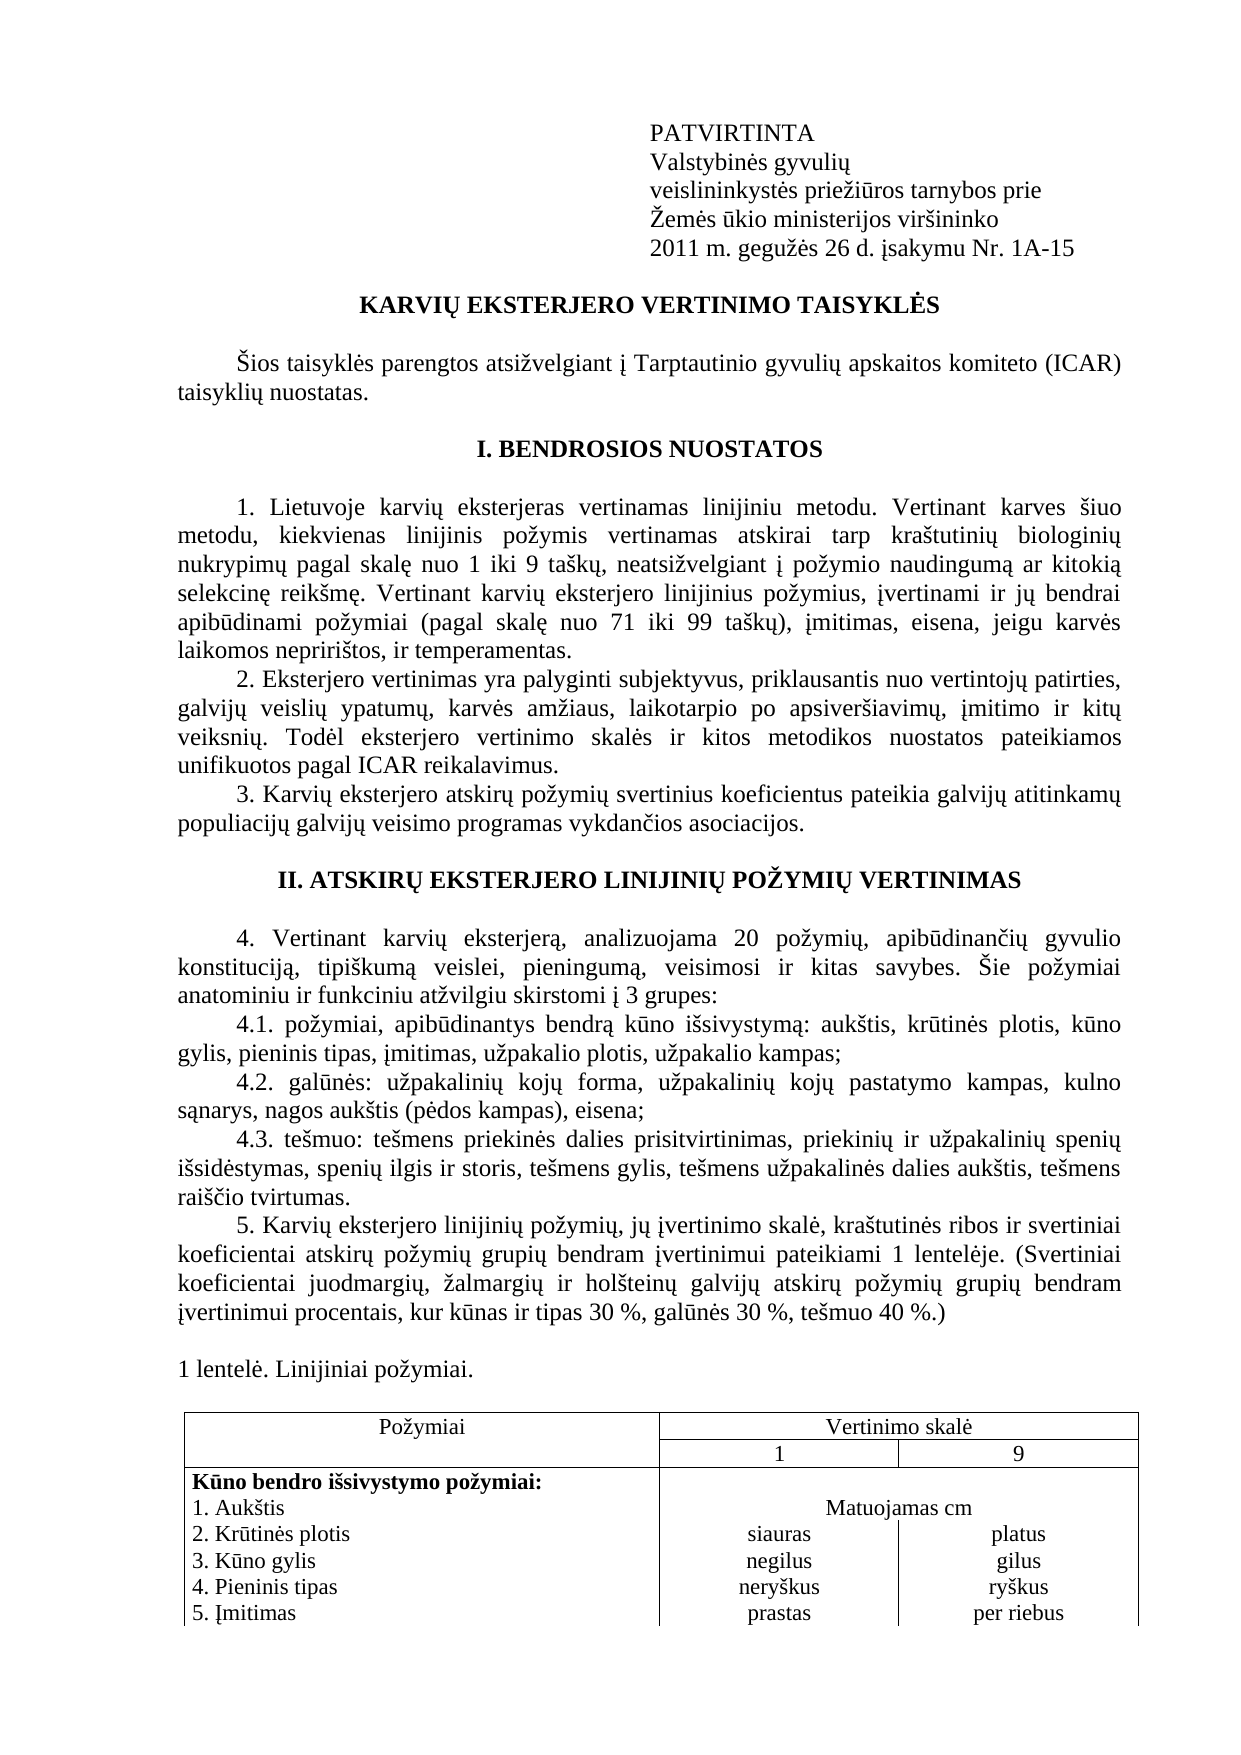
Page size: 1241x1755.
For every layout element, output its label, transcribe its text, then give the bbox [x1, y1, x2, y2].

table_cell per riebus [899, 1600, 1138, 1626]
table_cell 9 [899, 1440, 1138, 1467]
table_cell Matuojamas cm [660, 1494, 1138, 1520]
table_cell neryškus [660, 1573, 898, 1599]
table_cell 1 [660, 1440, 898, 1467]
text Žemės ūkio ministerijos viršininko [649, 204, 1122, 233]
table_cell ryškus [899, 1573, 1138, 1599]
text Valstybinės gyvulių [649, 147, 1122, 176]
table_header Požymiai [185, 1413, 659, 1467]
text 4.1. požymiai, apibūdinantys bendrą kūno išsivystymą: aukštis, krūtinės plotis, kūno gylis, pieninis tipas, įmitimas, užpakalio plotis, užpakalio kampas; [177, 1009, 1122, 1067]
text 2011 m. gegužės 26 d. įsakymu Nr. 1A-15 [649, 233, 1122, 262]
table_cell prastas [660, 1600, 898, 1626]
text 1. Lietuvoje karvių eksterjeras vertinamas linijiniu metodu. Vertinant karves šiuo metodu, kiekvienas linijinis požymis vertinamas atskirai tarp kraštutinių biologinių nukrypimų pagal skalę nuo 1 iki 9 taškų, neatsižvelgiant į požymio naudingumą ar kitokią selekcinę reikšmę. Vertinant karvių eksterjero linijinius požymius, įvertinami ir jų bendrai apibūdinami požymiai (pagal skalę nuo 71 iki 99 taškų), įmitimas, eisena, jeigu karvės laikomos nepririštos, ir temperamentas. [177, 492, 1122, 664]
table_cell Kūno bendro išsivystymo požymiai: [185, 1468, 659, 1494]
text Šios taisyklės parengtos atsižvelgiant į Tarptautinio gyvulių apskaitos komiteto (ICAR) taisyklių nuostatas. [177, 348, 1122, 406]
text 1 lentelė. Linijiniai požymiai. [177, 1354, 1122, 1383]
text 2. Eksterjero vertinimas yra palyginti subjektyvus, priklausantis nuo vertintojų patirties, galvijų veislių ypatumų, karvės amžiaus, laikotarpio po apsiveršiavimų, įmitimo ir kitų veiksnių. Todėl eksterjero vertinimo skalės ir kitos metodikos nuostatos pateikiamos unifikuotos pagal ICAR reikalavimus. [177, 664, 1122, 779]
text PATVIRTINTA [649, 118, 1122, 147]
table_header Vertinimo skalė [660, 1413, 1138, 1439]
text 3. Karvių eksterjero atskirų požymių svertinius koeficientus pateikia galvijų atitinkamų populiacijų galvijų veisimo programas vykdančios asociacijos. [177, 779, 1122, 837]
text I. BENDROSIOS NUOSTATOS [177, 434, 1122, 463]
text 5. Karvių eksterjero linijinių požymių, jų įvertinimo skalė, kraštutinės ribos ir svertiniai koeficientai atskirų požymių grupių bendram įvertinimui pateikiami 1 lentelėje. (Svertiniai koeficientai juodmargių, žalmargių ir holšteinų galvijų atskirų požymių grupių bendram įvertinimui procentais, kur kūnas ir tipas 30 %, galūnės 30 %, tešmuo 40 %.) [177, 1211, 1122, 1326]
text 4.3. tešmuo: tešmens priekinės dalies prisitvirtinimas, priekinių ir užpakalinių spenių išsidėstymas, spenių ilgis ir storis, tešmens gylis, tešmens užpakalinės dalies aukštis, tešmens raiščio tvirtumas. [177, 1124, 1122, 1211]
table_cell 4. Pieninis tipas [185, 1573, 659, 1599]
table_cell 3. Kūno gylis [185, 1547, 659, 1573]
table_cell siauras [660, 1520, 898, 1547]
table_cell 5. Įmitimas [185, 1600, 659, 1626]
text II. ATSKIRŲ EKSTERJERO LINIJINIŲ POŽYMIŲ VERTINIMAS [177, 866, 1122, 894]
table_cell platus [899, 1520, 1138, 1547]
text 4. Vertinant karvių eksterjerą, analizuojama 20 požymių, apibūdinančių gyvulio konstituciją, tipiškumą veislei, pieningumą, veisimosi ir kitas savybes. Šie požymiai anatominiu ir funkciniu atžvilgiu skirstomi į 3 grupes: [177, 923, 1122, 1009]
table_cell 1. Aukštis [185, 1494, 659, 1520]
text veislininkystės priežiūros tarnybos prie [649, 176, 1122, 204]
table_cell negilus [660, 1547, 898, 1573]
text KARVIŲ EKSTERJERO VERTINIMO TAISYKLĖS [177, 291, 1122, 319]
text 4.2. galūnės: užpakalinių kojų forma, užpakalinių kojų pastatymo kampas, kulno sąnarys, nagos aukštis (pėdos kampas), eisena; [177, 1067, 1122, 1124]
table_cell [660, 1468, 1138, 1494]
table_cell gilus [899, 1547, 1138, 1573]
table_cell 2. Krūtinės plotis [185, 1520, 659, 1547]
